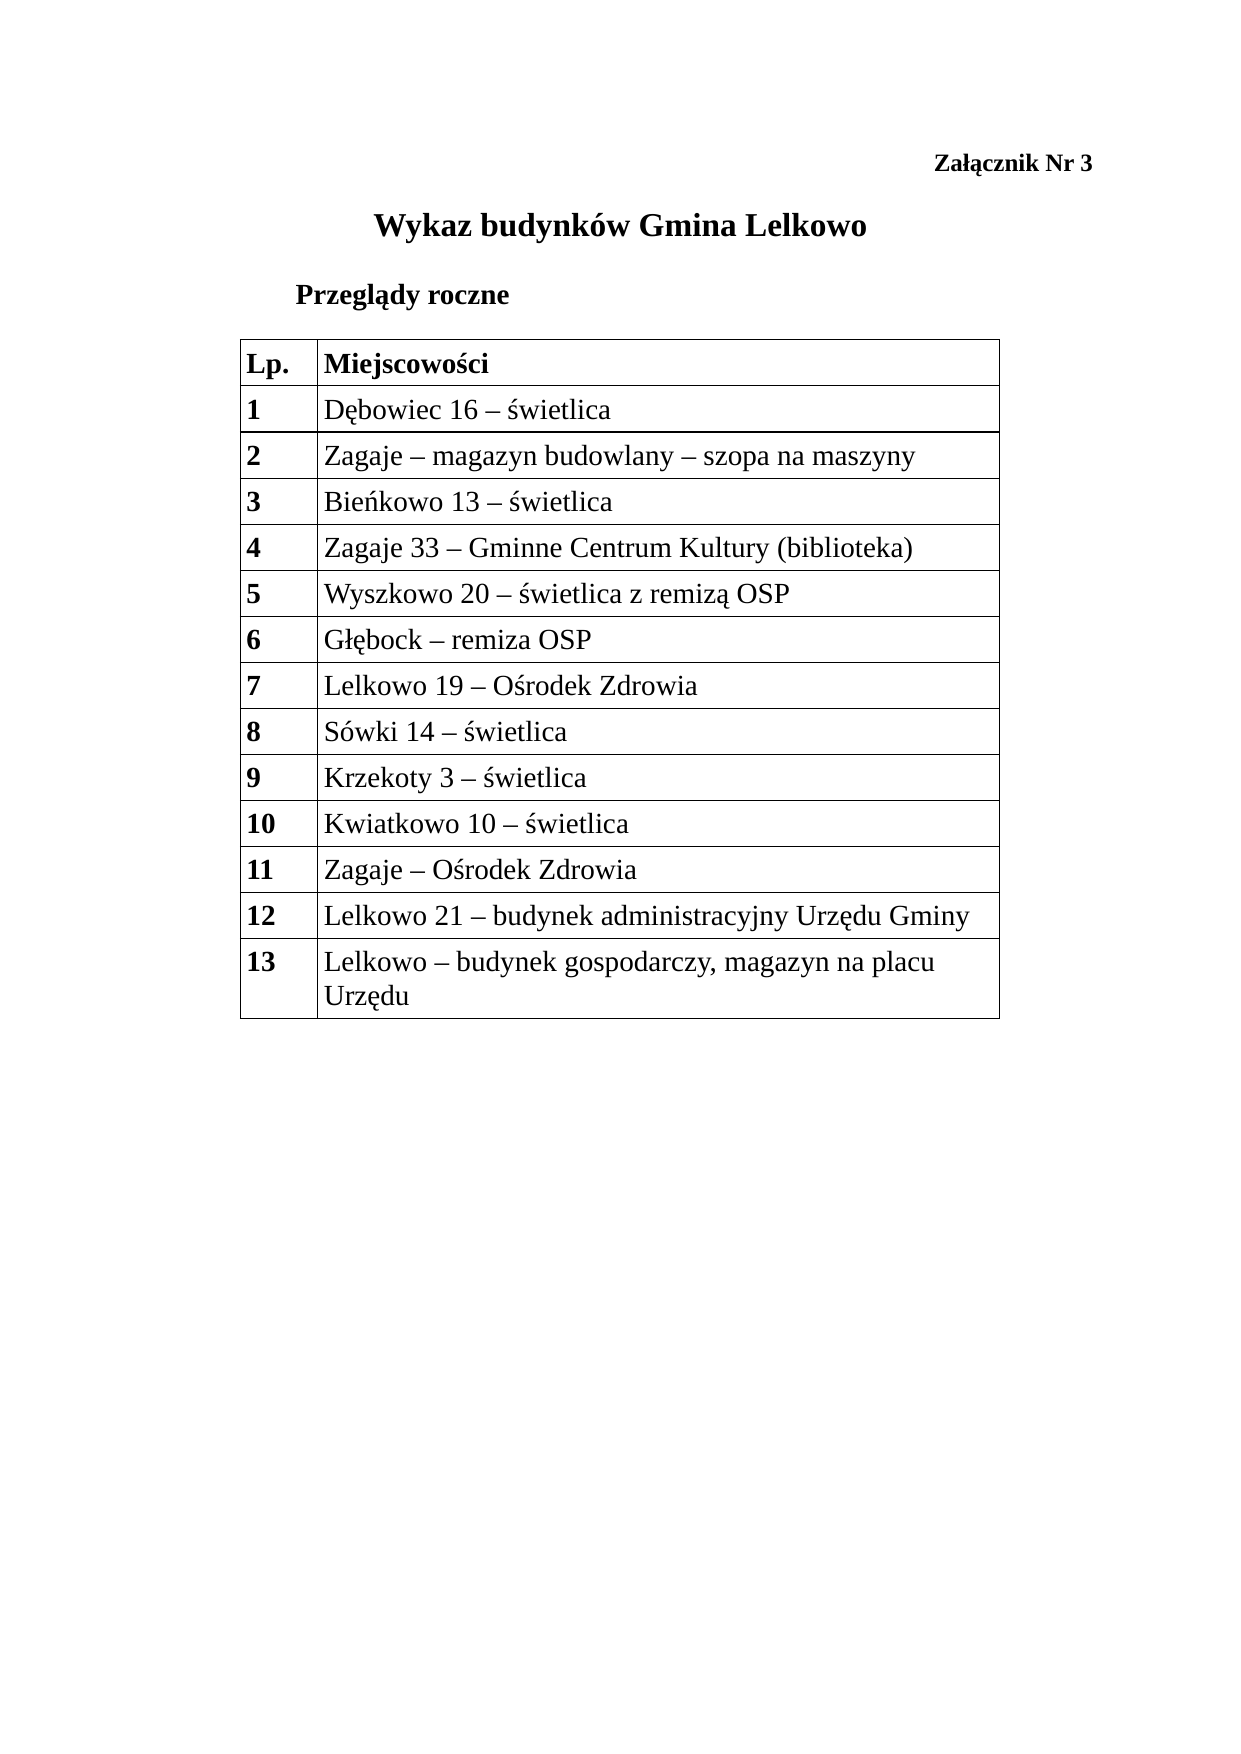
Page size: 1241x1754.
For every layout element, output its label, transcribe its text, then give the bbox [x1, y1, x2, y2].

table_cell Lelkowo 19 – Ośrodek Zdrowia [318, 663, 999, 708]
table_cell 7 [241, 663, 317, 708]
table_cell Sówki 14 – świetlica [318, 709, 999, 754]
text Załącznik Nr 3 [148, 148, 1093, 176]
table_cell 9 [241, 755, 317, 800]
table_cell Zagaje – Ośrodek Zdrowia [318, 847, 999, 892]
table_cell Lelkowo 21 – budynek administracyjny Urzędu Gminy [318, 893, 999, 938]
table_cell Zagaje 33 – Gminne Centrum Kultury (biblioteka) [318, 525, 999, 569]
table_cell Krzekoty 3 – świetlica [318, 755, 999, 800]
table_cell Zagaje – magazyn budowlany – szopa na maszyny [318, 433, 999, 477]
table_cell 4 [241, 525, 317, 569]
table_header Lp. [241, 340, 317, 385]
table_header Miejscowości [318, 340, 999, 385]
table_cell 13 [241, 939, 317, 1017]
table_cell 10 [241, 801, 317, 846]
table_cell 2 [241, 433, 317, 477]
table_cell Lelkowo – budynek gospodarczy, magazyn na placu Urzędu [318, 939, 999, 1017]
text Przeglądy roczne [221, 277, 1093, 311]
table_cell Głębock – remiza OSP [318, 617, 999, 662]
table_cell 11 [241, 847, 317, 892]
table_cell 5 [241, 571, 317, 616]
table_cell 12 [241, 893, 317, 938]
table_cell Kwiatkowo 10 – świetlica [318, 801, 999, 846]
table_cell Dębowiec 16 – świetlica [318, 386, 999, 431]
table_cell 8 [241, 709, 317, 754]
table_cell 3 [241, 479, 317, 523]
table_cell 6 [241, 617, 317, 662]
table_cell 1 [241, 386, 317, 431]
table_cell Wyszkowo 20 – świetlica z remizą OSP [318, 571, 999, 616]
table_cell Bieńkowo 13 – świetlica [318, 479, 999, 523]
text Wykaz budynków Gmina Lelkowo [148, 205, 1093, 243]
